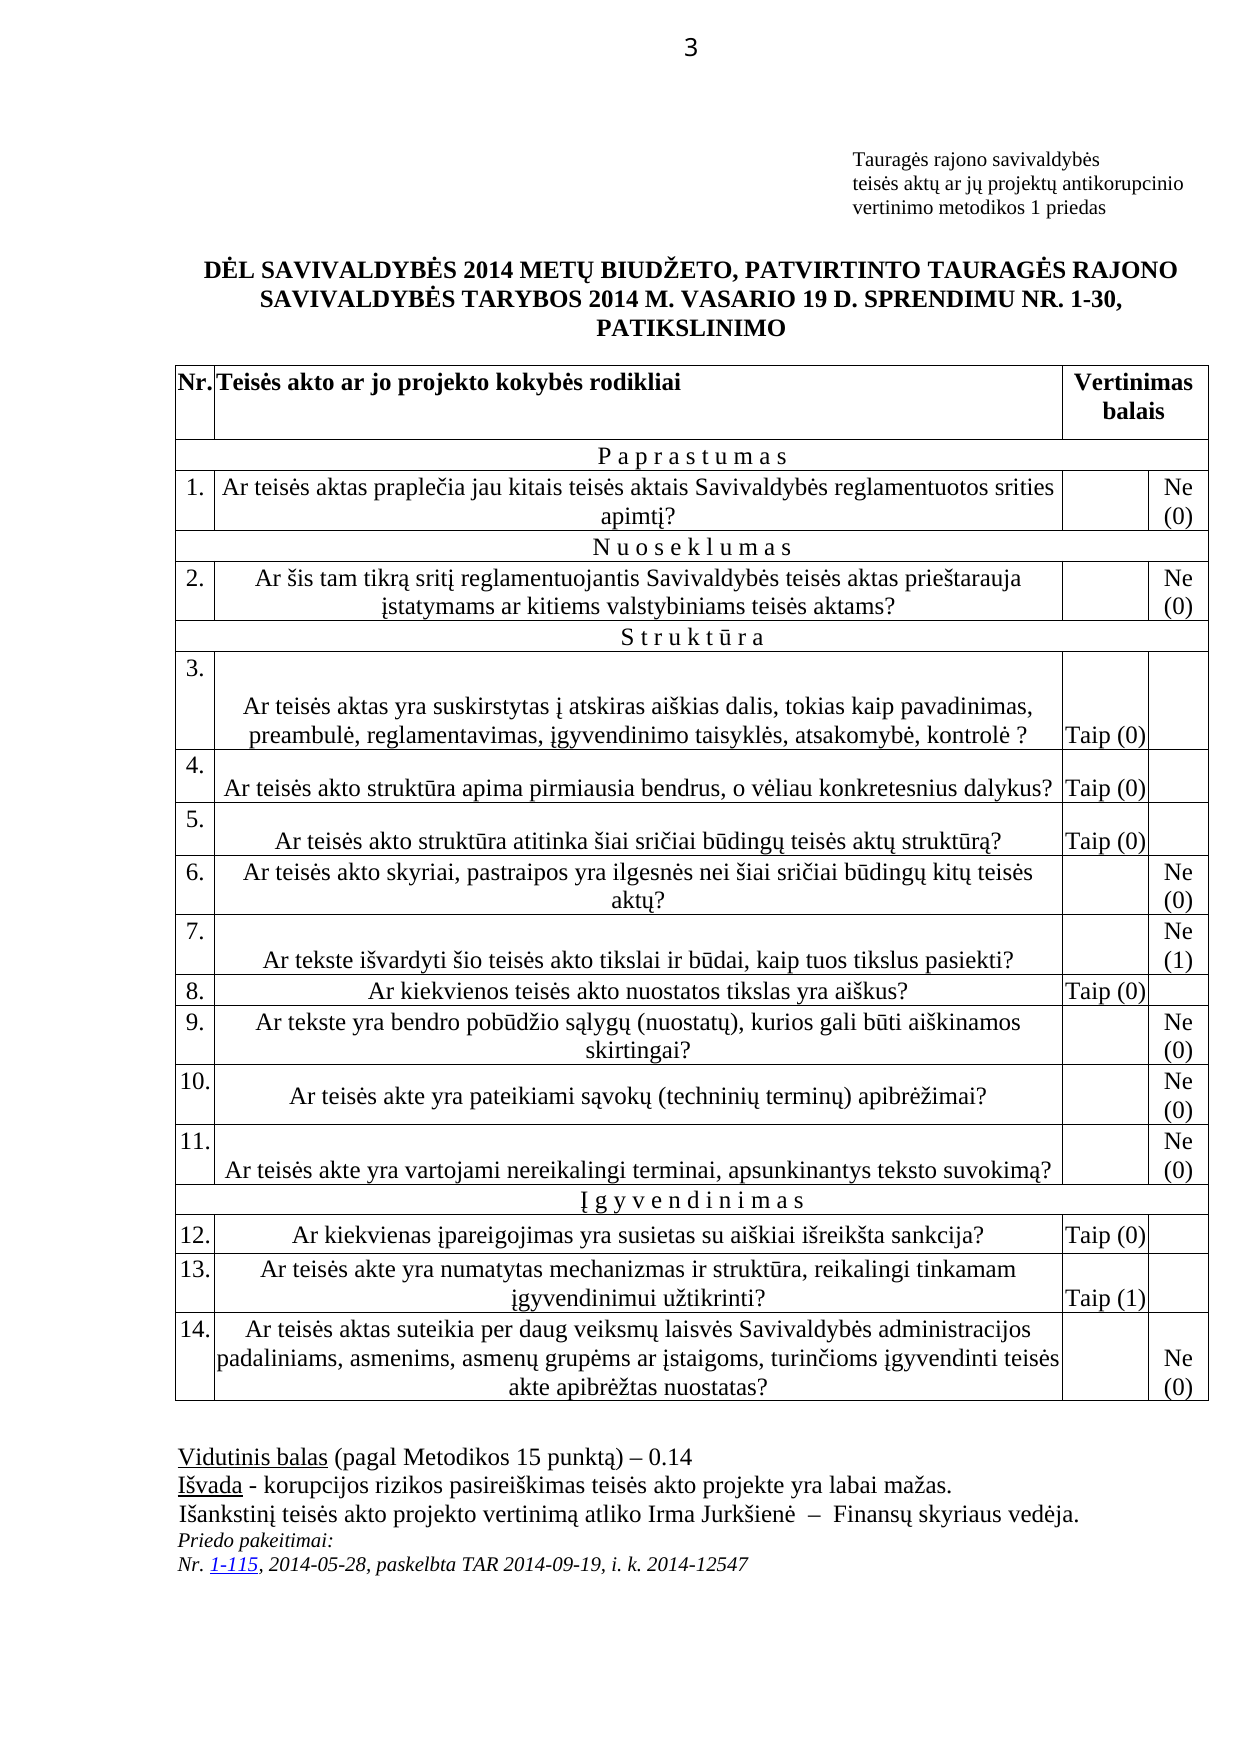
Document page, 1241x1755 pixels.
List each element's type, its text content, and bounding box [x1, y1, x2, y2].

text Išvada - korupcijos rizikos pasireiškimas teisės akto projekte yra labai mažas. [177, 1470, 1205, 1499]
table_cell Ar teisės akte yra numatytas mechanizmas ir struktūra, reikalingi tinkamam įgyvendinimui užtikrinti? [215, 1254, 1062, 1312]
table_header Vertinimas balais [1063, 366, 1208, 439]
table_cell 14. [176, 1313, 214, 1400]
table_cell Ne (0) [1149, 856, 1208, 914]
table_cell Ar kiekvienos teisės akto nuostatos tikslas yra aiškus? [215, 975, 1062, 1005]
table_header Nr. [176, 366, 214, 439]
table_cell 8. [176, 975, 214, 1005]
table_cell 6. [176, 856, 214, 914]
table_cell Ar teisės aktas praplečia jau kitais teisės aktais Savivaldybės reglamentuotos srities apimtį? [215, 471, 1062, 530]
table_cell [1063, 471, 1148, 530]
table_cell 11. [176, 1125, 214, 1183]
table_cell Ne (0) [1149, 1125, 1208, 1183]
table_header Teisės akto ar jo projekto kokybės rodikliai [215, 366, 1062, 439]
table_cell Ar teisės akte yra pateikiami sąvokų (techninių terminų) apibrėžimai? [215, 1065, 1062, 1124]
table_cell [1149, 975, 1208, 1005]
table_cell Ar kiekvienas įpareigojimas yra susietas su aiškiai išreikšta sankcija? [215, 1215, 1062, 1252]
text teisės aktų ar jų projektų antikorupcinio [758, 171, 1205, 195]
table_cell Ne (1) [1149, 915, 1208, 974]
table_cell Ar tekste yra bendro pobūdžio sąlygų (nuostatų), kurios gali būti aiškinamos skirtingai? [215, 1006, 1062, 1064]
table_cell [1063, 856, 1148, 914]
table_cell P a p r a s t u m a s [176, 440, 1208, 470]
table_cell Taip (0) [1063, 975, 1148, 1005]
table_cell 7. [176, 915, 214, 974]
table_cell Ar šis tam tikrą sritį reglamentuojantis Savivaldybės teisės aktas prieštarauja įstatymams ar kitiems valstybiniams teisės aktams? [215, 562, 1062, 620]
table_cell [1149, 1215, 1208, 1252]
table_cell 2. [176, 562, 214, 620]
table_cell 4. [176, 750, 214, 802]
table_cell Ar teisės aktas yra suskirstytas į atskiras aiškias dalis, tokias kaip pavadinimas, preambulė, reglamentavimas, įgyvendinimo taisyklės, atsakomybė, kontrolė ? [215, 652, 1062, 748]
table_cell Ar teisės akto struktūra atitinka šiai sričiai būdingų teisės aktų struktūrą? [215, 803, 1062, 855]
table_cell Ar teisės akte yra vartojami nereikalingi terminai, apsunkinantys teksto suvokimą? [215, 1125, 1062, 1183]
text Nr. 1-115, 2014-05-28, paskelbta TAR 2014-09-19, i. k. 2014-12547 [177, 1552, 1205, 1576]
text Vidutinis balas (pagal Metodikos 15 punktą) – 0.14 [177, 1442, 1205, 1470]
table_cell [1063, 1313, 1148, 1400]
table_cell [1149, 803, 1208, 855]
table_cell Į g y v e n d i n i m a s [176, 1185, 1208, 1214]
table_cell Ne (0) [1149, 1313, 1208, 1400]
table_cell Ar teisės akto skyriai, pastraipos yra ilgesnės nei šiai sričiai būdingų kitų teisės aktų? [215, 856, 1062, 914]
table_cell Ne (0) [1149, 1006, 1208, 1064]
table_cell 3. [176, 652, 214, 748]
text Priedo pakeitimai: [177, 1528, 1205, 1552]
table_cell 13. [176, 1254, 214, 1312]
table_cell [1149, 750, 1208, 802]
table_cell [1063, 1125, 1148, 1183]
table_cell [1063, 915, 1148, 974]
table_cell Taip (0) [1063, 1215, 1148, 1252]
table_cell Taip (0) [1063, 750, 1148, 802]
table_cell Ne (0) [1149, 471, 1208, 530]
table_cell [1149, 1254, 1208, 1312]
table_cell 5. [176, 803, 214, 855]
text Tauragės rajono savivaldybės [758, 147, 1205, 171]
table_cell Taip (0) [1063, 803, 1148, 855]
table_cell Ar teisės aktas suteikia per daug veiksmų laisvės Savivaldybės administracijos padaliniams, asmenims, asmenų grupėms ar įstaigoms, turinčioms įgyvendinti teisės akte apibrėžtas nuostatas? [215, 1313, 1062, 1400]
text Išankstinį teisės akto projekto vertinimą atliko Irma Jurkšienė – Finansų skyriaus vedėja. [179, 1499, 1205, 1528]
table_cell Ne (0) [1149, 1065, 1208, 1124]
table_cell 1. [176, 471, 214, 530]
table_cell Ar teisės akto struktūra apima pirmiausia bendrus, o vėliau konkretesnius dalykus? [215, 750, 1062, 802]
table_cell Taip (1) [1063, 1254, 1148, 1312]
table_cell [1149, 652, 1208, 748]
table_cell N u o s e k l u m a s [176, 531, 1208, 561]
text vertinimo metodikos 1 priedas [758, 195, 1205, 219]
table_cell 12. [176, 1215, 214, 1252]
table_cell Taip (0) [1063, 652, 1148, 748]
table_cell [1063, 562, 1148, 620]
table_cell S t r u k t ū r a [176, 621, 1208, 651]
table_cell [1063, 1065, 1148, 1124]
table_cell [1063, 1006, 1148, 1064]
table_cell Ne (0) [1149, 562, 1208, 620]
text DĖL SAVIVALDYBĖS 2014 METŲ BIUDŽETO, PATVIRTINTO TAURAGĖS RAJONO SAVIVALDYBĖS TARYBOS 2014 M. VASARIO 19 D. SPRENDIMU NR. 1-30, PATIKSLINIMO [177, 255, 1205, 341]
table_cell Ar tekste išvardyti šio teisės akto tikslai ir būdai, kaip tuos tikslus pasiekti? [215, 915, 1062, 974]
table_cell 9. [176, 1006, 214, 1064]
table_cell 10. [176, 1065, 214, 1124]
